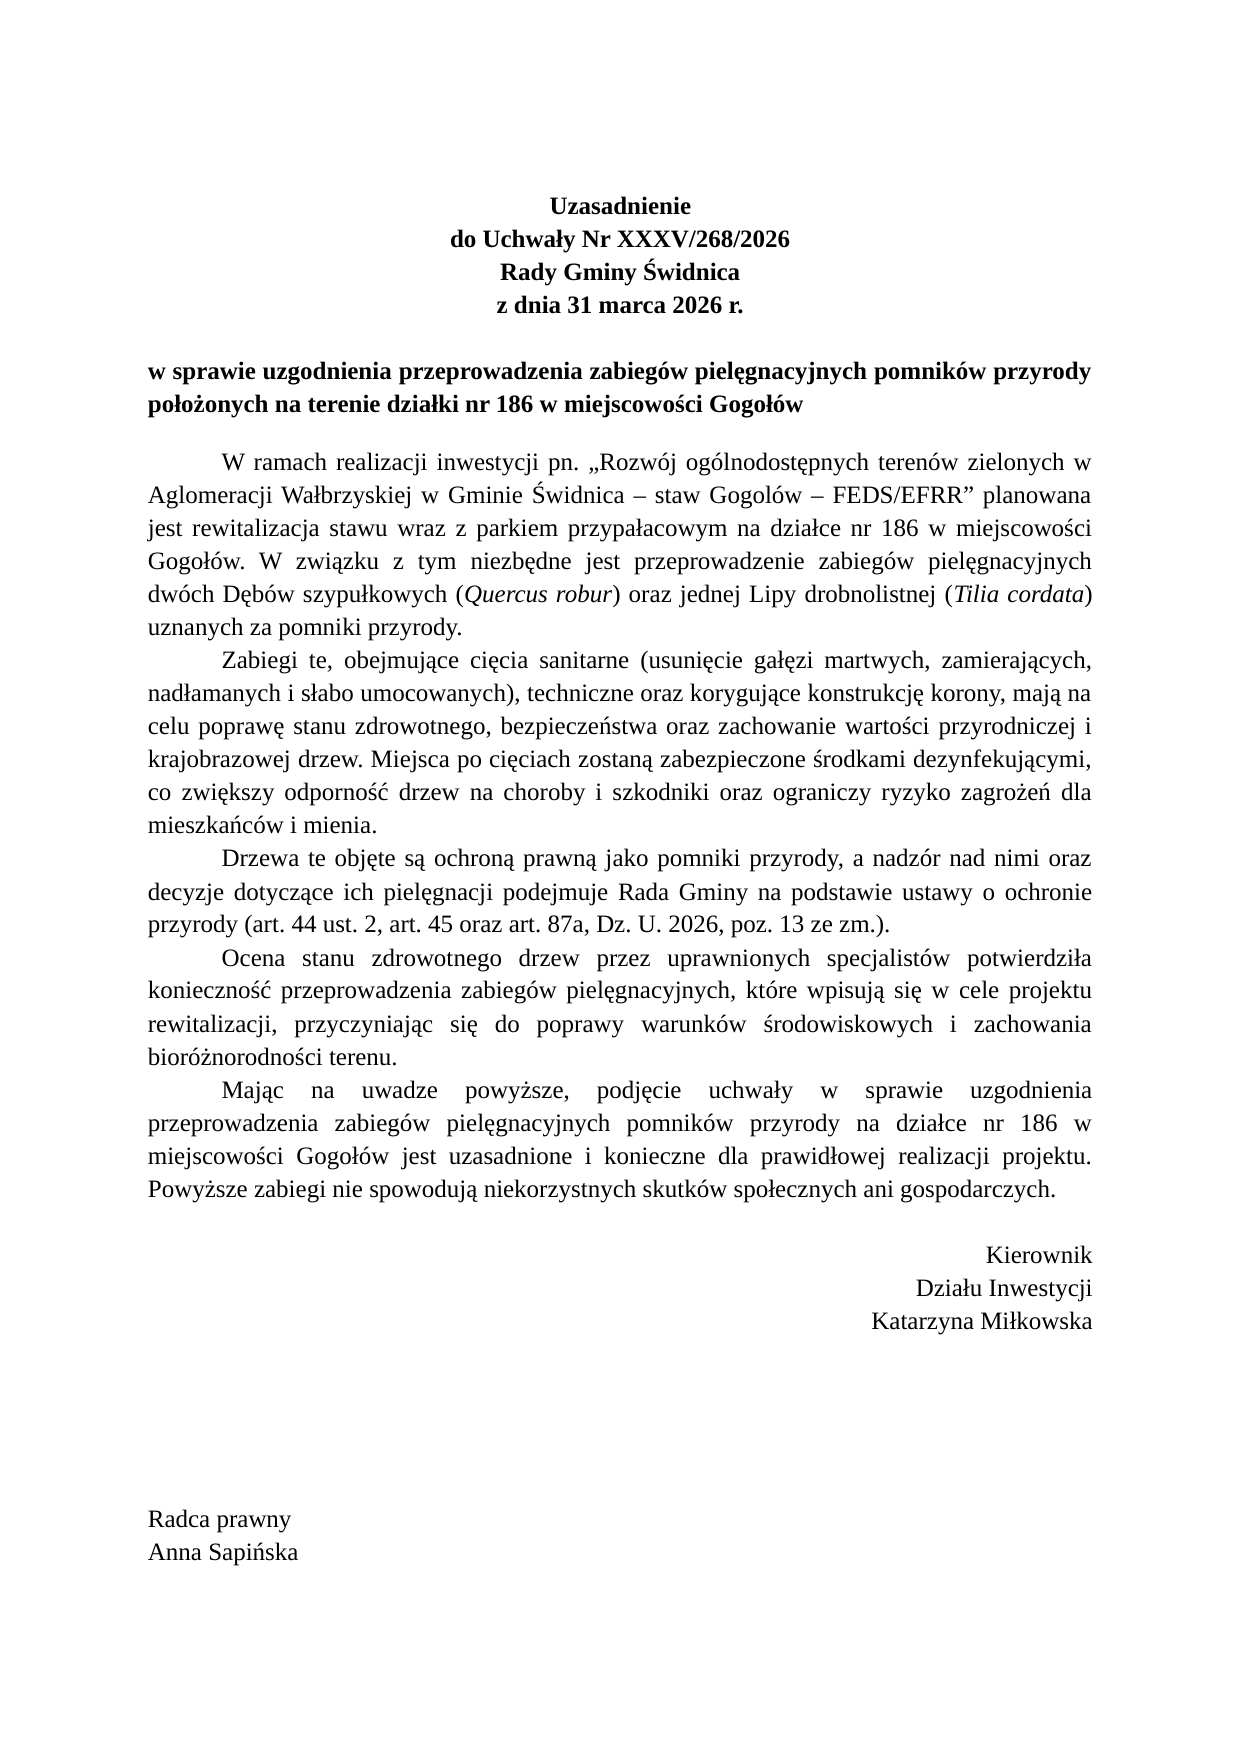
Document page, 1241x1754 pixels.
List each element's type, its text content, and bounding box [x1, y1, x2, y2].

text w sprawie uzgodnienia przeprowadzenia zabiegów pielęgnacyjnych pomników przyrody położonych na terenie działki nr 186 w miejscowości Gogołów [148, 356, 1092, 418]
text Katarzyna Miłkowska [148, 1306, 1092, 1334]
text Mając na uwadze powyższe, podjęcie uchwały w sprawie uzgodnienia przeprowadzenia zabiegów pielęgnacyjnych pomników przyrody na działce nr 186 w miejscowości Gogołów jest uzasadnione i konieczne dla prawidłowej realizacji projektu. Powyższe zabiegi nie spowodują niekorzystnych skutków społecznych ani gospodarczych. [148, 1075, 1092, 1202]
text Zabiegi te, obejmujące cięcia sanitarne (usunięcie gałęzi martwych, zamierających, nadłamanych i słabo umocowanych), techniczne oraz korygujące konstrukcję korony, mają na celu poprawę stanu zdrowotnego, bezpieczeństwa oraz zachowanie wartości przyrodniczej i krajobrazowej drzew. Miejsca po cięciach zostaną zabezpieczone środkami dezynfekującymi, co zwiększy odporność drzew na choroby i szkodniki oraz ograniczy ryzyko zagrożeń dla mieszkańców i mienia. [148, 645, 1092, 839]
text Uzasadnienie [148, 191, 1092, 220]
text Działu Inwestycji [148, 1273, 1092, 1302]
text Drzewa te objęte są ochroną prawną jako pomniki przyrody, a nadzór nad nimi oraz decyzje dotyczące ich pielęgnacji podejmuje Rada Gminy na podstawie ustawy o ochronie przyrody (art. 44 ust. 2, art. 45 oraz art. 87a, Dz. U. 2026, poz. 13 ze zm.). [148, 843, 1092, 938]
text z dnia 31 marca 2026 r. [148, 290, 1092, 319]
text do Uchwały Nr XXXV/268/2026 [148, 224, 1092, 253]
text Kierownik [148, 1240, 1092, 1268]
text W ramach realizacji inwestycji pn. „Rozwój ogólnodostępnych terenów zielonych w Aglomeracji Wałbrzyskiej w Gminie Świdnica – staw Gogolów – FEDS/EFRR” planowana jest rewitalizacja stawu wraz z parkiem przypałacowym na działce nr 186 w miejscowości Gogołów. W związku z tym niezbędne jest przeprowadzenie zabiegów pielęgnacyjnych dwóch Dębów szypułkowych (Quercus robur) oraz jednej Lipy drobnolistnej (Tilia cordata) uznanych za pomniki przyrody. [148, 447, 1092, 641]
text Rady Gminy Świdnica [148, 257, 1092, 286]
text Ocena stanu zdrowotnego drzew przez uprawnionych specjalistów potwierdziła konieczność przeprowadzenia zabiegów pielęgnacyjnych, które wpisują się w cele projektu rewitalizacji, przyczyniając się do poprawy warunków środowiskowych i zachowania bioróżnorodności terenu. [148, 943, 1092, 1070]
text Radca prawny [148, 1504, 1092, 1533]
text Anna Sapińska [148, 1537, 1092, 1566]
